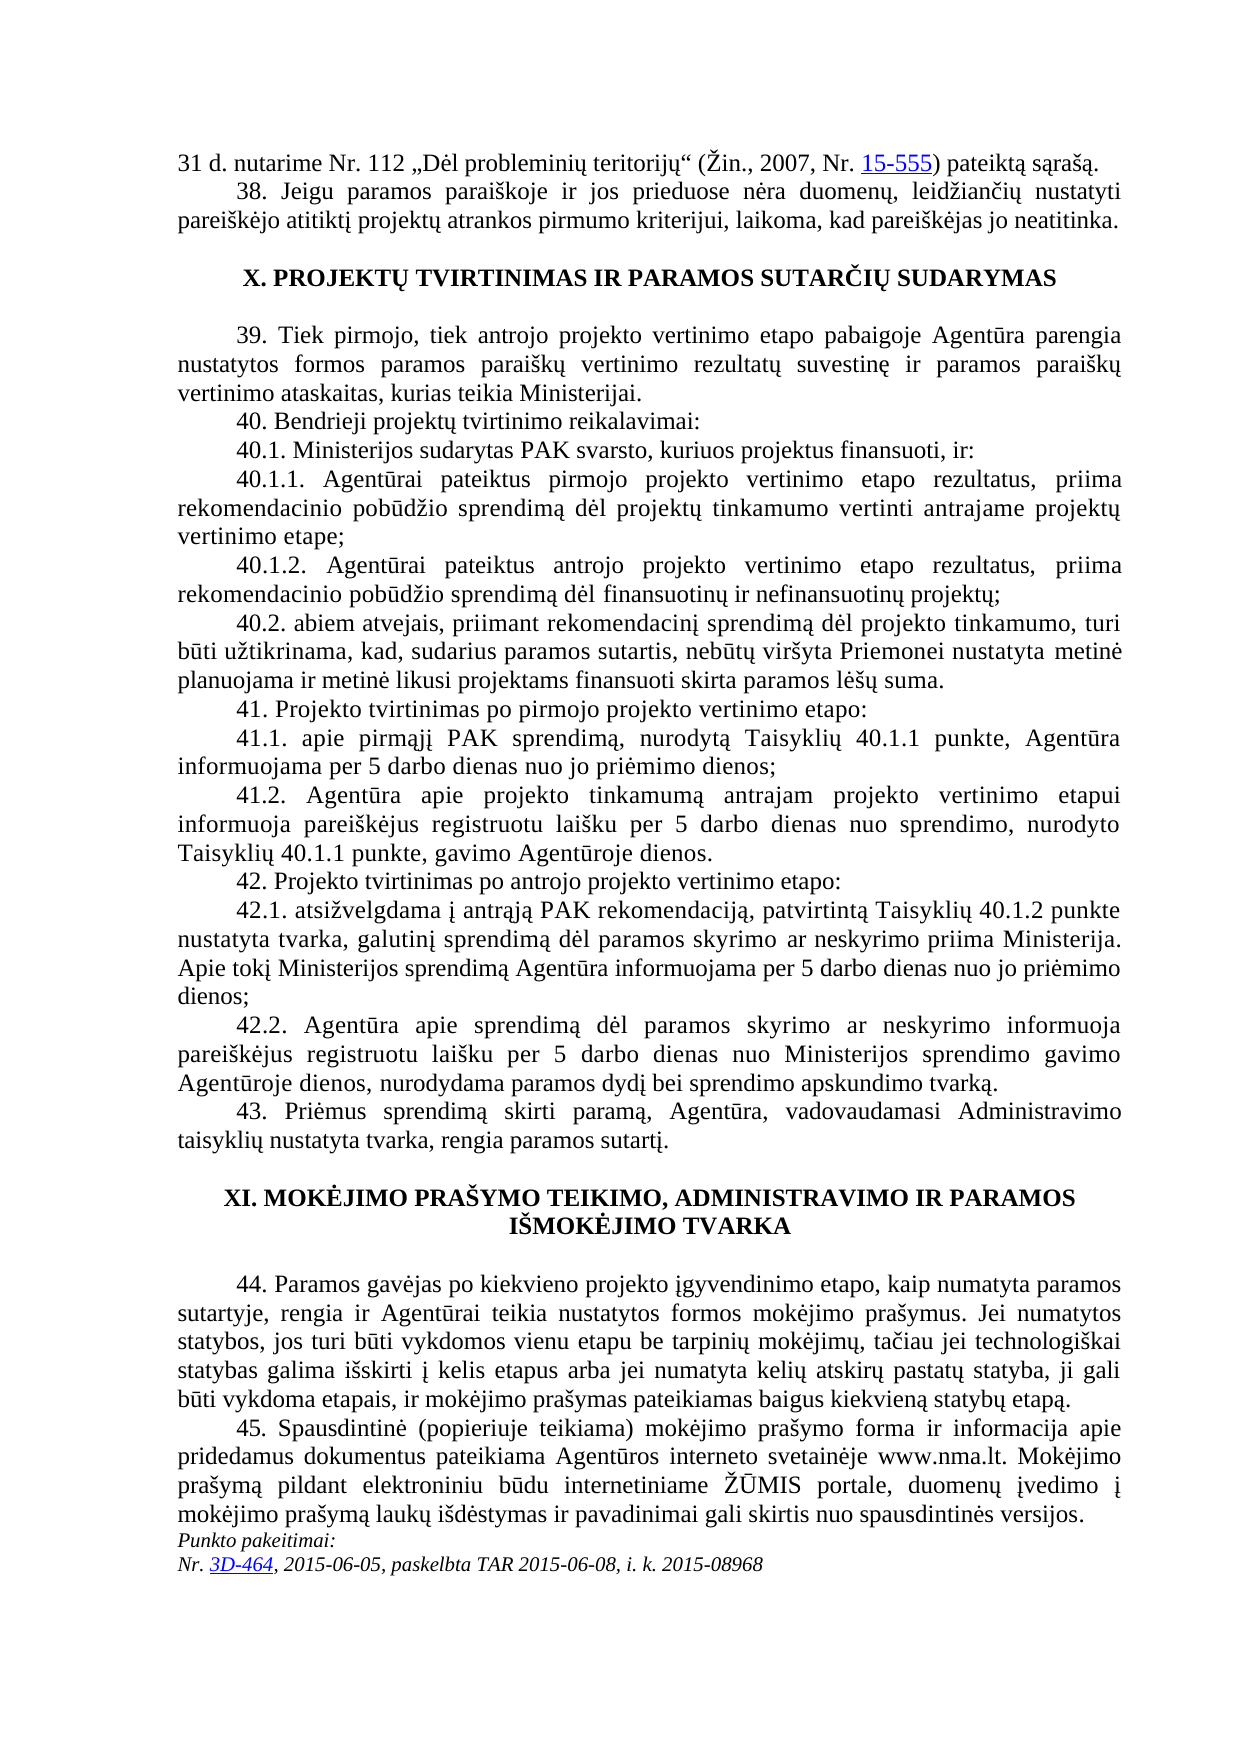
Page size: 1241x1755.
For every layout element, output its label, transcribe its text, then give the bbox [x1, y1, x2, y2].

text 38. Jeigu paramos paraiškoje ir jos prieduose nėra duomenų, leidžiančių nustatyti pareiškėjo atitiktį projektų atrankos pirmumo kriterijui, laikoma, kad pareiškėjas jo neatitinka. [177, 176, 1122, 234]
text 40.1.1. Agentūrai pateiktus pirmojo projekto vertinimo etapo rezultatus, priima rekomendacinio pobūdžio sprendimą dėl projektų tinkamumo vertinti antrajame projektų vertinimo etape; [177, 464, 1122, 550]
text 31 d. nutarime Nr. 112 „Dėl probleminių teritorijų“ (Žin., 2007, Nr. 15-555) pateiktą sąrašą. [177, 148, 1122, 176]
text 40.2. abiem atvejais, priimant rekomendacinį sprendimą dėl projekto tinkamumo, turi būti užtikrinama, kad, sudarius paramos sutartis, nebūtų viršyta Priemonei nustatyta metinė planuojama ir metinė likusi projektams finansuoti skirta paramos lėšų suma. [177, 608, 1122, 694]
text XI. MOKĖJIMO PRAŠYMO TEIKIMO, ADMINISTRAVIMO IR PARAMOS IŠMOKĖJIMO TVARKA [177, 1183, 1122, 1240]
text 44. Paramos gavėjas po kiekvieno projekto įgyvendinimo etapo, kaip numatyta paramos sutartyje, rengia ir Agentūrai teikia nustatytos formos mokėjimo prašymus. Jei numatytos statybos, jos turi būti vykdomos vienu etapu be tarpinių mokėjimų, tačiau jei technologiškai statybas galima išskirti į kelis etapus arba jei numatyta kelių atskirų pastatų statyba, ji gali būti vykdoma etapais, ir mokėjimo prašymas pateikiamas baigus kiekvieną statybų etapą. [177, 1269, 1122, 1413]
text Nr. 3D-464, 2015-06-05, paskelbta TAR 2015-06-08, i. k. 2015-08968 [177, 1552, 1122, 1576]
text Punkto pakeitimai: [177, 1528, 1122, 1552]
text 45. Spausdintinė (popieriuje teikiama) mokėjimo prašymo forma ir informacija apie pridedamus dokumentus pateikiama Agentūros interneto svetainėje www.nma.lt. Mokėjimo prašymą pildant elektroniniu būdu internetiniame ŽŪMIS portale, duomenų įvedimo į mokėjimo prašymą laukų išdėstymas ir pavadinimai gali skirtis nuo spausdintinės versijos. [177, 1413, 1122, 1528]
text 40.1.2. Agentūrai pateiktus antrojo projekto vertinimo etapo rezultatus, priima rekomendacinio pobūdžio sprendimą dėl finansuotinų ir nefinansuotinų projektų; [177, 550, 1122, 608]
text 42. Projekto tvirtinimas po antrojo projekto vertinimo etapo: [177, 866, 1122, 895]
text 40.1. Ministerijos sudarytas PAK svarsto, kuriuos projektus finansuoti, ir: [177, 435, 1122, 464]
text 42.2. Agentūra apie sprendimą dėl paramos skyrimo ar neskyrimo informuoja pareiškėjus registruotu laišku per 5 darbo dienas nuo Ministerijos sprendimo gavimo Agentūroje dienos, nurodydama paramos dydį bei sprendimo apskundimo tvarką. [177, 1010, 1122, 1096]
text 40. Bendrieji projektų tvirtinimo reikalavimai: [177, 406, 1122, 435]
text 41. Projekto tvirtinimas po pirmojo projekto vertinimo etapo: [177, 694, 1122, 723]
text 43. Priėmus sprendimą skirti paramą, Agentūra, vadovaudamasi Administravimo taisyklių nustatyta tvarka, rengia paramos sutartį. [177, 1096, 1122, 1154]
text 41.2. Agentūra apie projekto tinkamumą antrajam projekto vertinimo etapui informuoja pareiškėjus registruotu laišku per 5 darbo dienas nuo sprendimo, nurodyto Taisyklių 40.1.1 punkte, gavimo Agentūroje dienos. [177, 780, 1122, 866]
text 39. Tiek pirmojo, tiek antrojo projekto vertinimo etapo pabaigoje Agentūra parengia nustatytos formos paramos paraiškų vertinimo rezultatų suvestinę ir paramos paraiškų vertinimo ataskaitas, kurias teikia Ministerijai. [177, 320, 1122, 406]
text 41.1. apie pirmąjį PAK sprendimą, nurodytą Taisyklių 40.1.1 punkte, Agentūra informuojama per 5 darbo dienas nuo jo priėmimo dienos; [177, 723, 1122, 780]
text X. PROJEKTŲ TVIRTINIMAS IR PARAMOS SUTARČIŲ SUDARYMAS [177, 263, 1122, 291]
text 42.1. atsižvelgdama į antrąją PAK rekomendaciją, patvirtintą Taisyklių 40.1.2 punkte nustatyta tvarka, galutinį sprendimą dėl paramos skyrimo ar neskyrimo priima Ministerija. Apie tokį Ministerijos sprendimą Agentūra informuojama per 5 darbo dienas nuo jo priėmimo dienos; [177, 895, 1122, 1010]
